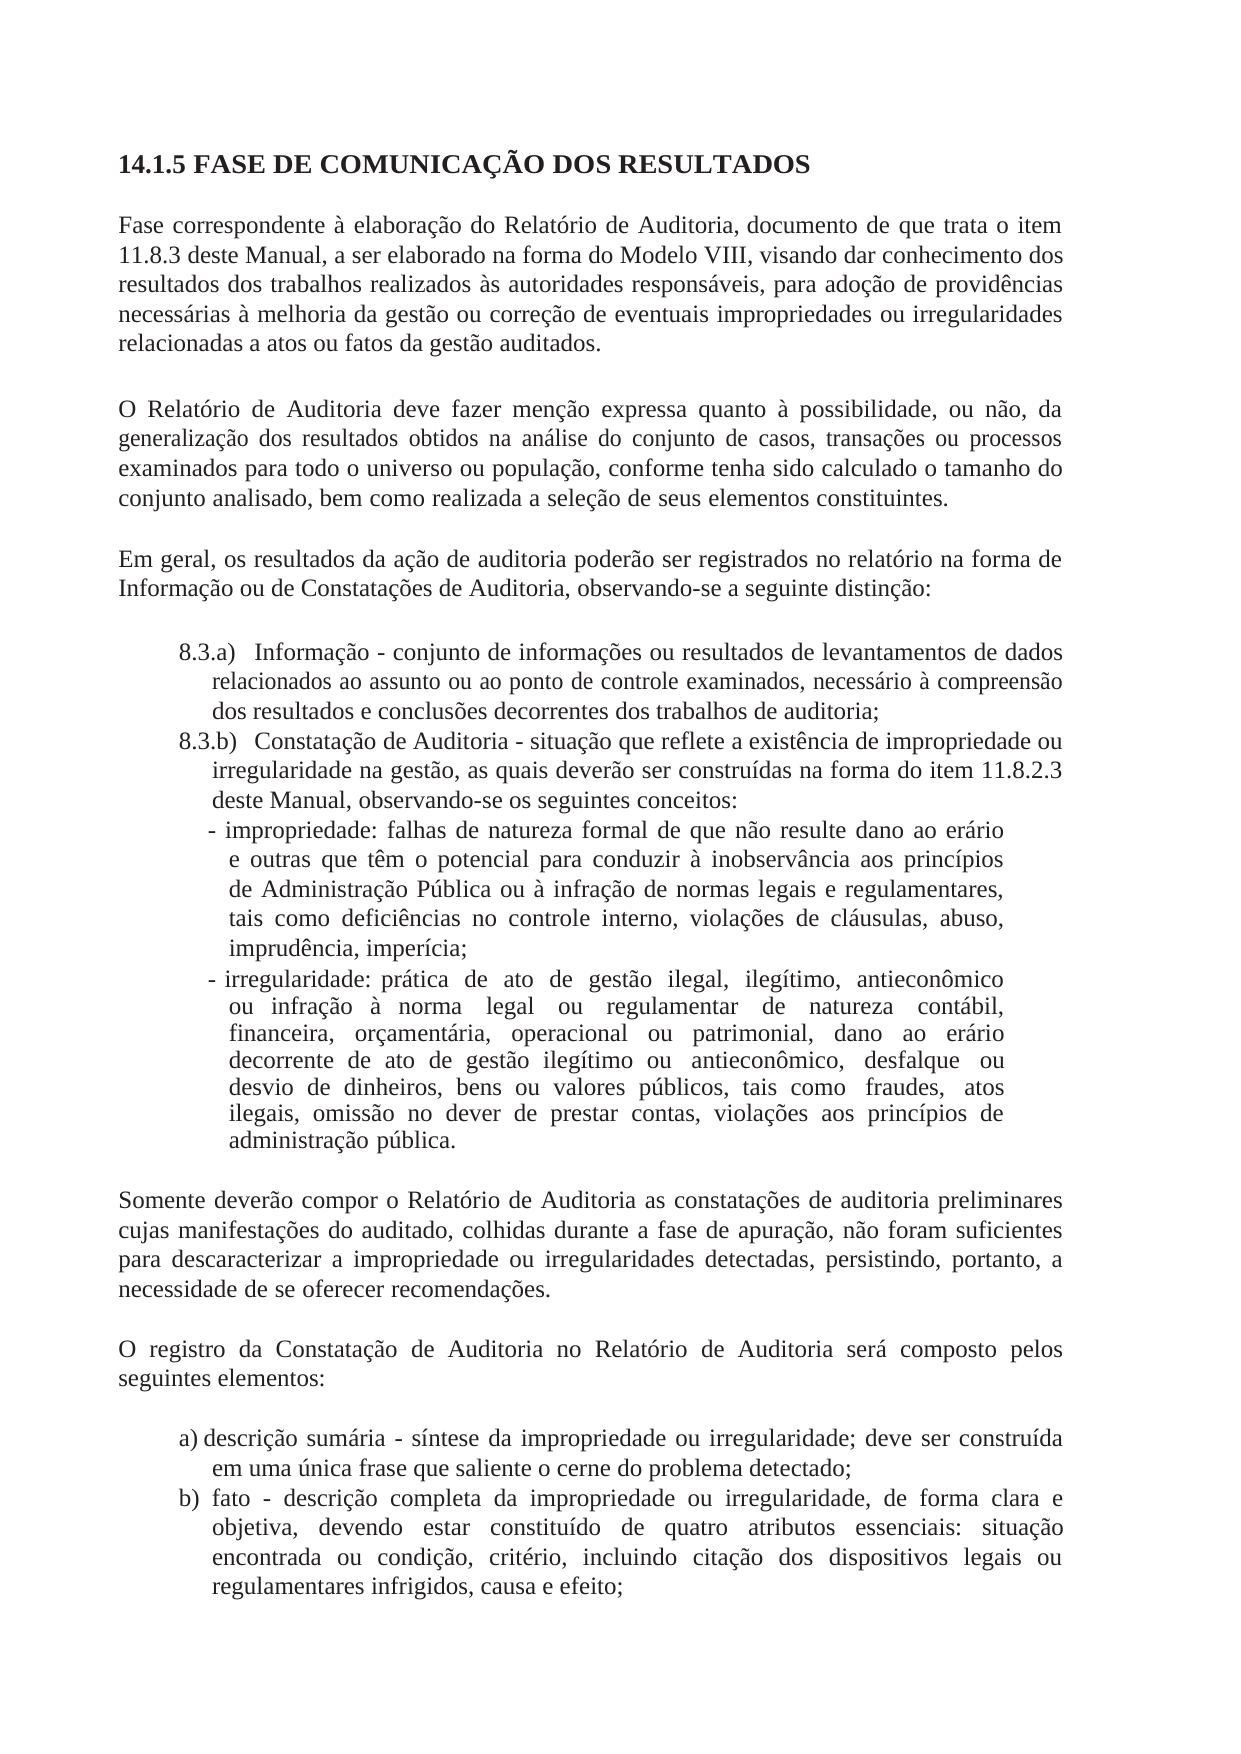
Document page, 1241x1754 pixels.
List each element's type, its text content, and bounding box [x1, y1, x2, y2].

list fato - descrição completa da impropriedade ou irregularidade, de forma clara e objetiva, devendo estar constituído de quatro atributos essenciais: situação encontrada ou condição, critério, incluindo citação dos dispositivos legais ou regulamentares infrigidos, causa e efeito; [178, 1483, 1063, 1600]
list Informação - conjunto de informações ou resultados de levantamentos de dados relacionados ao assunto ou ao ponto de controle examinados, necessário à compreensão dos resultados e conclusões decorrentes dos trabalhos de auditoria; [178, 637, 1063, 724]
text Em geral, os resultados da ação de auditoria poderão ser registrados no relatório na forma de Informação ou de Constatações de Auditoria, observando-se a seguinte distinção: [118, 544, 1063, 602]
list descrição sumária - síntese da impropriedade ou irregularidade; deve ser construída em uma única frase que saliente o cerne do problema detectado; [178, 1423, 1063, 1482]
list irregularidade: prática de ato de gestão ilegal, ilegítimo, antieconômico ou infração à norma legal ou regulamentar de natureza contábil, financeira, orçamentária, operacional ou patrimonial, dano ao erário decorrente de ato de gestão ilegítimo ou antieconômico, desfalque ou desvio de dinheiros, bens ou valores públicos, tais como fraudes, atos ilegais, omissão no dever de prestar contas, violações aos princípios de administração pública. [208, 964, 1004, 1154]
list impropriedade: falhas de natureza formal de que não resulte dano ao erário e outras que têm o potencial para conduzir à inobservância aos princípios de Administração Pública ou à infração de normas legais e regulamentares, tais como deficiências no controle interno, violações de cláusulas, abuso, imprudência, imperícia; [208, 815, 1004, 962]
list Constatação de Auditoria - situação que reflete a existência de impropriedade ou irregularidade na gestão, as quais deverão ser construídas na forma do item 11.8.2.3 deste Manual, observando-se os seguintes conceitos: [178, 726, 1063, 814]
subtitle FASE DE COMUNICAÇÃO DOS RESULTADOS [118, 148, 1136, 179]
list deste Manual, a ser elaborado na forma do Modelo VIII, visando dar conhecimento dos resultados dos trabalhos realizados às autoridades responsáveis, para adoção de providências necessárias à melhoria da gestão ou correção de eventuais impropriedades ou irregularidades relacionadas a atos ou fatos da gestão auditados. [118, 240, 1064, 357]
text O Relatório de Auditoria deve fazer menção expressa quanto à possibilidade, ou não, da generalização dos resultados obtidos na análise do conjunto de casos, transações ou processos examinados para todo o universo ou população, conforme tenha sido calculado o tamanho do conjunto analisado, bem como realizada a seleção de seus elementos constituintes. [118, 394, 1063, 511]
text Fase correspondente à elaboração do Relatório de Auditoria, documento de que trata o item [118, 210, 1136, 238]
text O registro da Constatação de Auditoria no Relatório de Auditoria será composto pelos seguintes elementos: [118, 1334, 1064, 1392]
text Somente deverão compor o Relatório de Auditoria as constatações de auditoria preliminares cujas manifestações do auditado, colhidas durante a fase de apuração, não foram suficientes para descaracterizar a impropriedade ou irregularidades detectadas, persistindo, portanto, a necessidade de se oferecer recomendações. [118, 1185, 1063, 1303]
